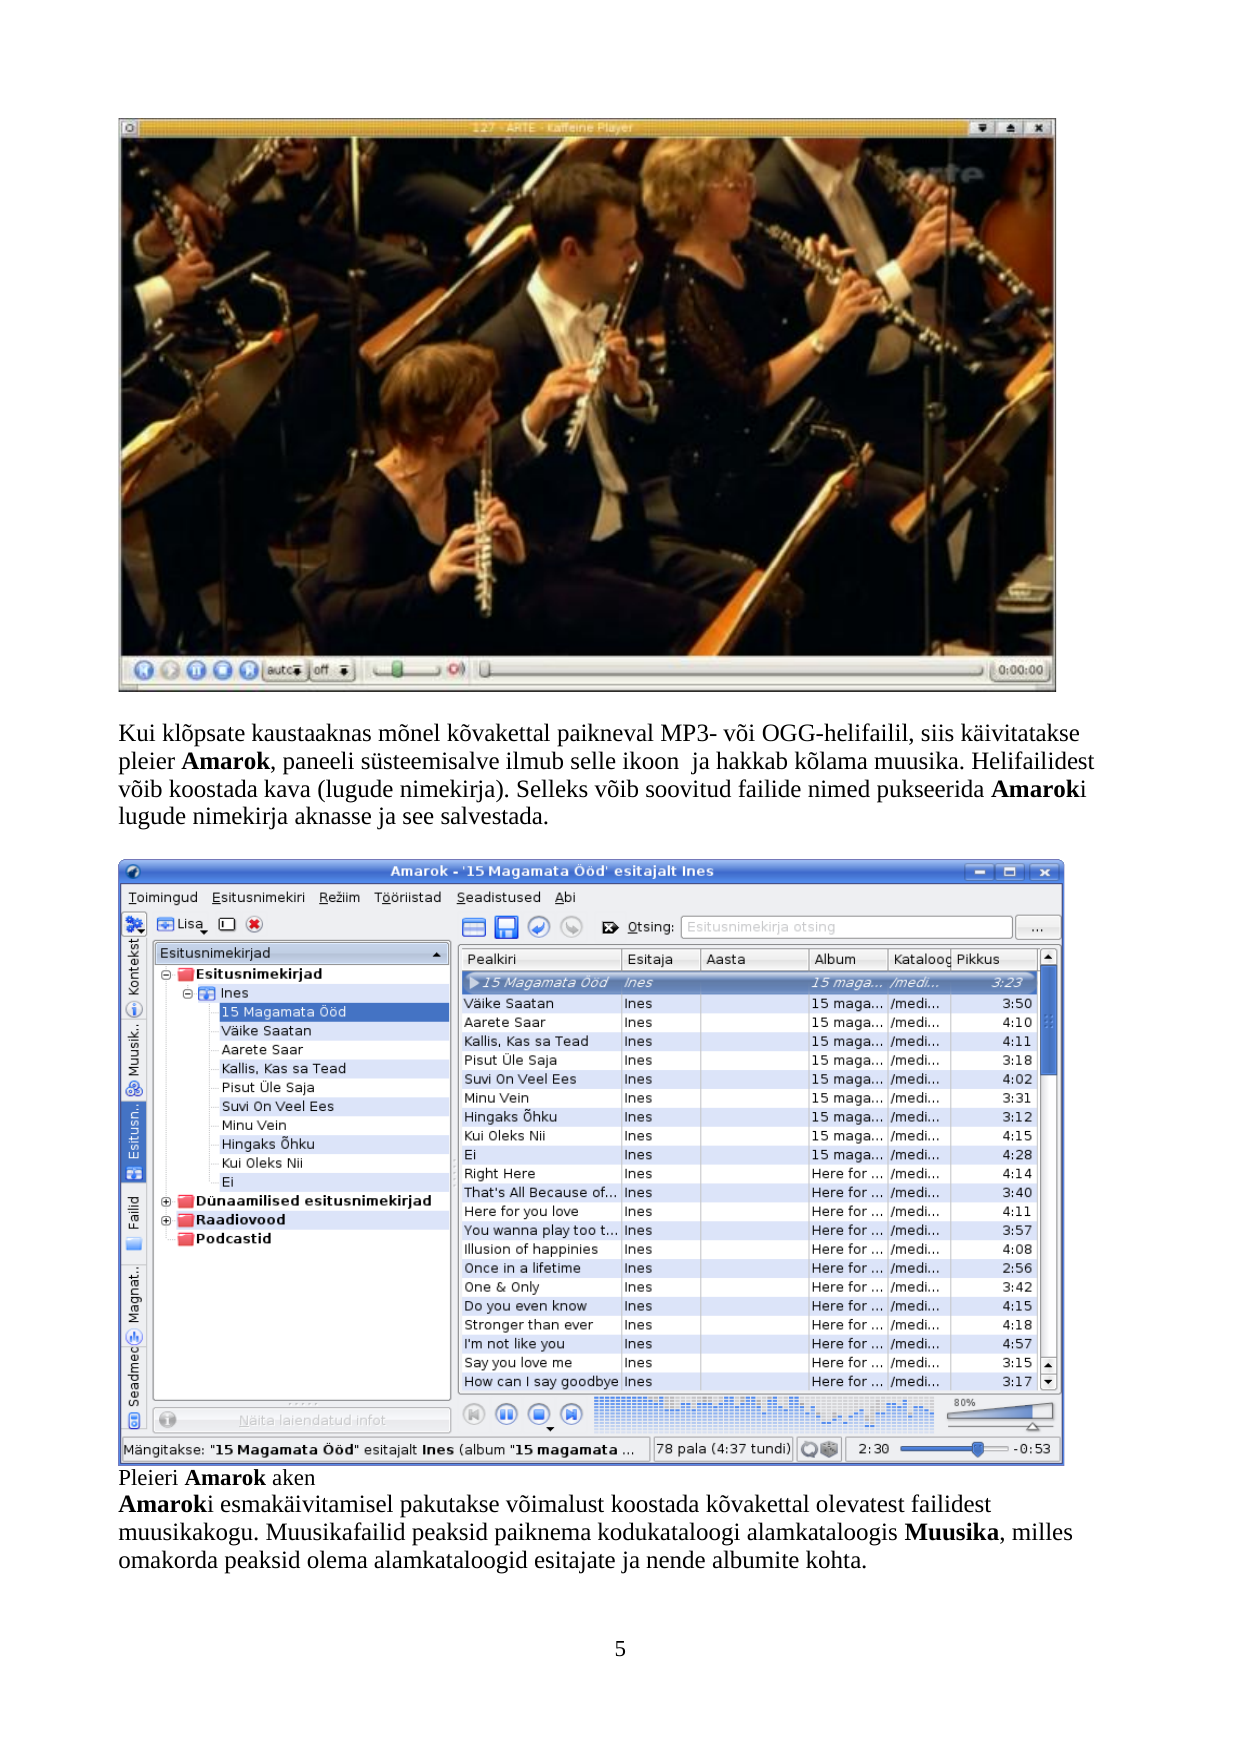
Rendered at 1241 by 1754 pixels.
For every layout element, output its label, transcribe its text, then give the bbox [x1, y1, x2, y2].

text Pleieri Amarok aken [118, 856, 1122, 1491]
text Kui klõpsate kaustaaknas mõnel kõvakettal paikneval MP3- või OGG-helifailil, siis käivitatakse pleier Amarok, paneeli süsteemisalve ilmub selle ikoon ja hakkab kõlama muusika. Helifailidest võib koostada kava (lugude nimekirja). Selleks võib soovitud failide nimed pukseerida Amaroki lugude nimekirja aknasse ja see salvestada. [118, 719, 1122, 830]
picture [118, 118, 1057, 692]
text Amaroki esmakäivitamisel pakutakse võimalust koostada kõvakettal olevatest failidest muusikakogu. Muusikafailid peaksid paiknema kodukataloogi alamkataloogis Muusika, milles omakorda peaksid olema alamkataloogid esitajate ja nende albumite kohta. [118, 1491, 1122, 1574]
picture [118, 859, 1065, 1466]
